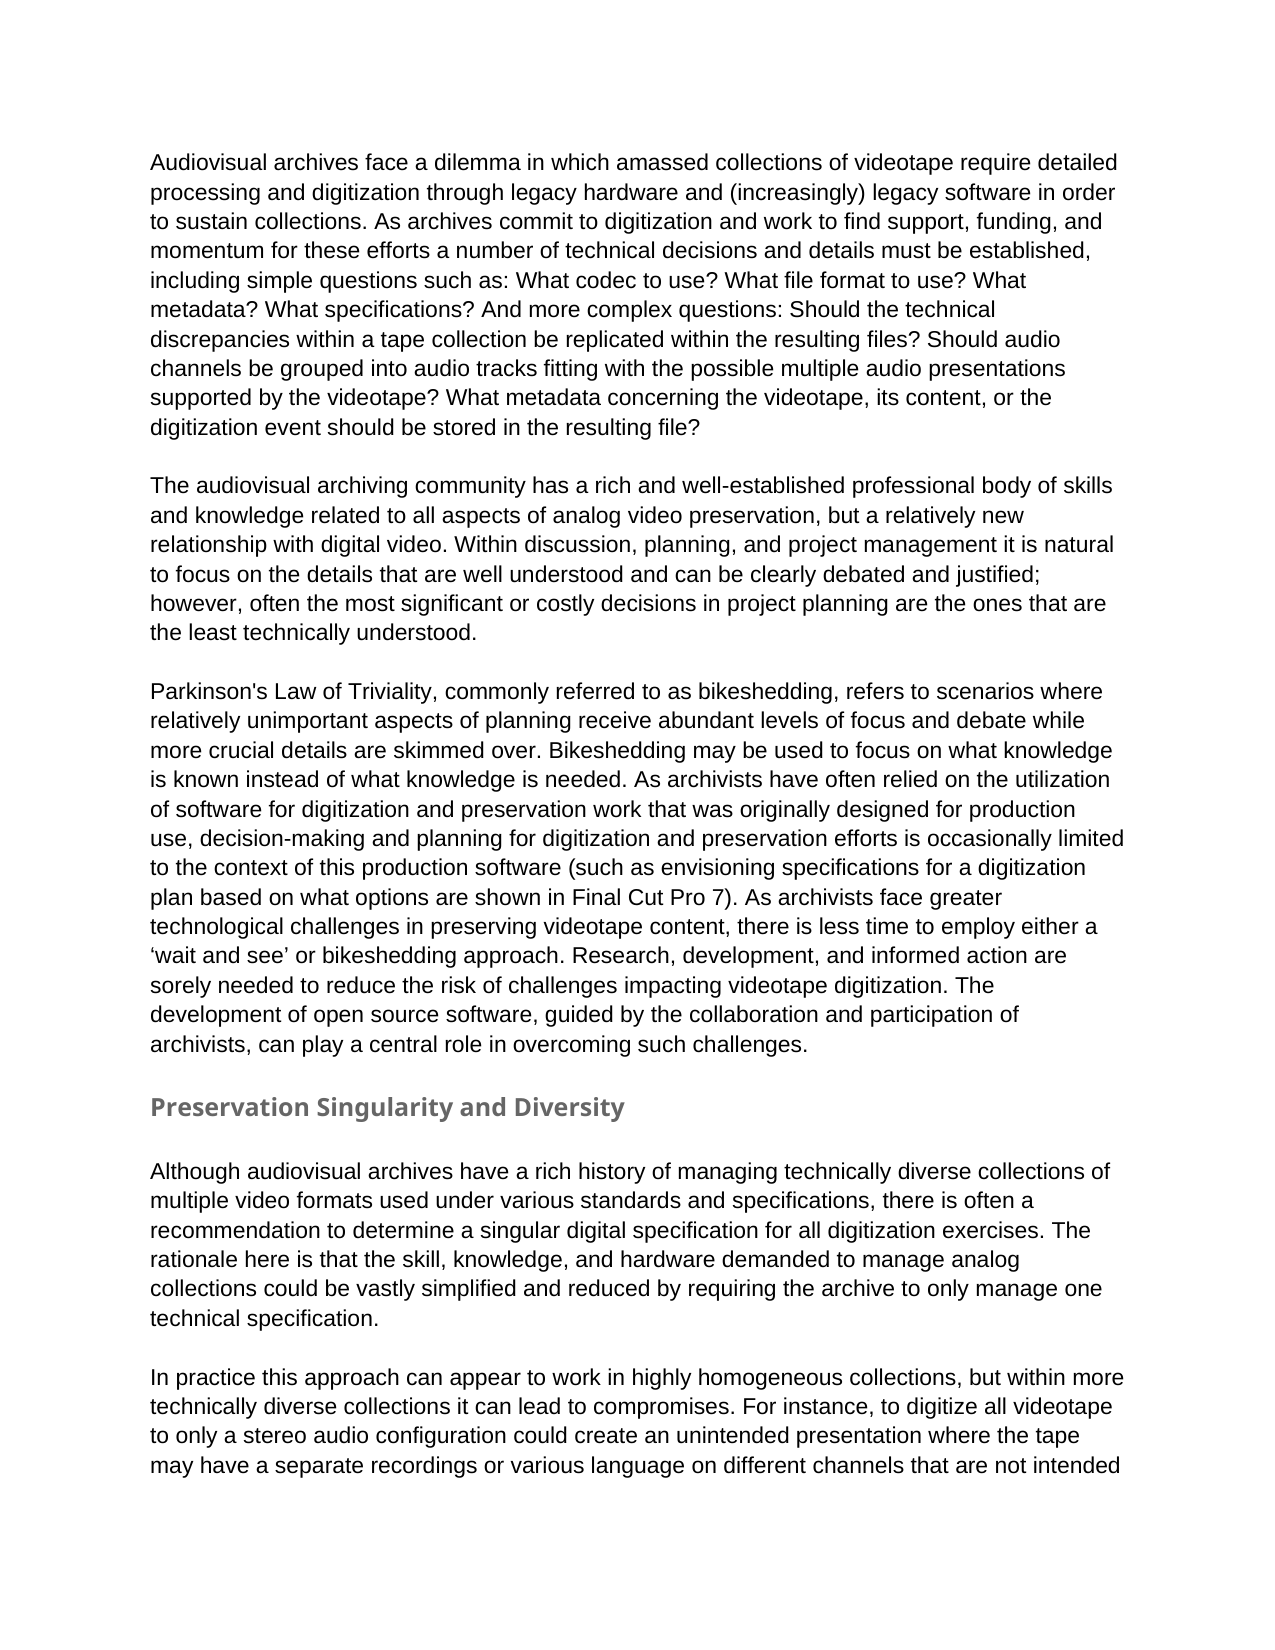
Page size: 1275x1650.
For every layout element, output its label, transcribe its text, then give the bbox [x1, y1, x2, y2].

text Audiovisual archives face a dilemma in which amassed collections of videotape require detailed processing and digitization through legacy hardware and (increasingly) legacy software in order to sustain collections. As archives commit to digitization and work to find support, funding, and momentum for these efforts a number of technical decisions and details must be established, including simple questions such as: What codec to use? What file format to use? What metadata? What specifications? And more complex questions: Should the technical discrepancies within a tape collection be replicated within the resulting files? Should audio channels be grouped into audio tracks fitting with the possible multiple audio presentations supported by the videotape? What metadata concerning the videotape, its content, or the digitization event should be stored in the resulting file? [150, 150, 1125, 440]
text Although audiovisual archives have a rich history of managing technically diverse collections of multiple video formats used under various standards and specifications, there is often a recommendation to determine a singular digital specification for all digitization exercises. The rationale here is that the skill, knowledge, and hardware demanded to manage analog collections could be vastly simplified and reduced by requiring the archive to only manage one technical specification. [150, 1158, 1125, 1331]
text In practice this approach can appear to work in highly homogeneous collections, but within more technically diverse collections it can lead to compromises. For instance, to digitize all videotape to only a stereo audio configuration could create an unintended presentation where the tape may have a separate recordings or various language on different channels that are not intended [150, 1364, 1125, 1478]
text Parkinson's Law of Triviality, commonly referred to as bikeshedding, refers to scenarios where relatively unimportant aspects of planning receive abundant levels of focus and debate while more crucial details are skimmed over. Bikeshedding may be used to focus on what knowledge is known instead of what knowledge is needed. As archivists have often relied on the utilization of software for digitization and preservation work that was originally designed for production use, decision-making and planning for digitization and preservation efforts is occasionally limited to the context of this production software (such as envisioning specifications for a digitization plan based on what options are shown in Final Cut Pro 7). As archivists face greater technological challenges in preserving videotape content, there is less time to employ either a ‘wait and see’ or bikeshedding approach. Research, development, and informed action are sorely needed to reduce the risk of challenges impacting videotape digitization. The development of open source software, guided by the collaboration and participation of archivists, can play a central role in overcoming such challenges. [150, 679, 1125, 1057]
text The audiovisual archiving community has a rich and well-established professional body of skills and knowledge related to all aspects of analog video preservation, but a relatively new relationship with digital video. Within discussion, planning, and project management it is natural to focus on the details that are well understood and can be clearly debated and justified; however, often the most significant or costly decisions in project planning are the ones that are the least technically understood. [150, 473, 1125, 646]
text Preservation Singularity and Diversity [150, 1090, 1125, 1124]
